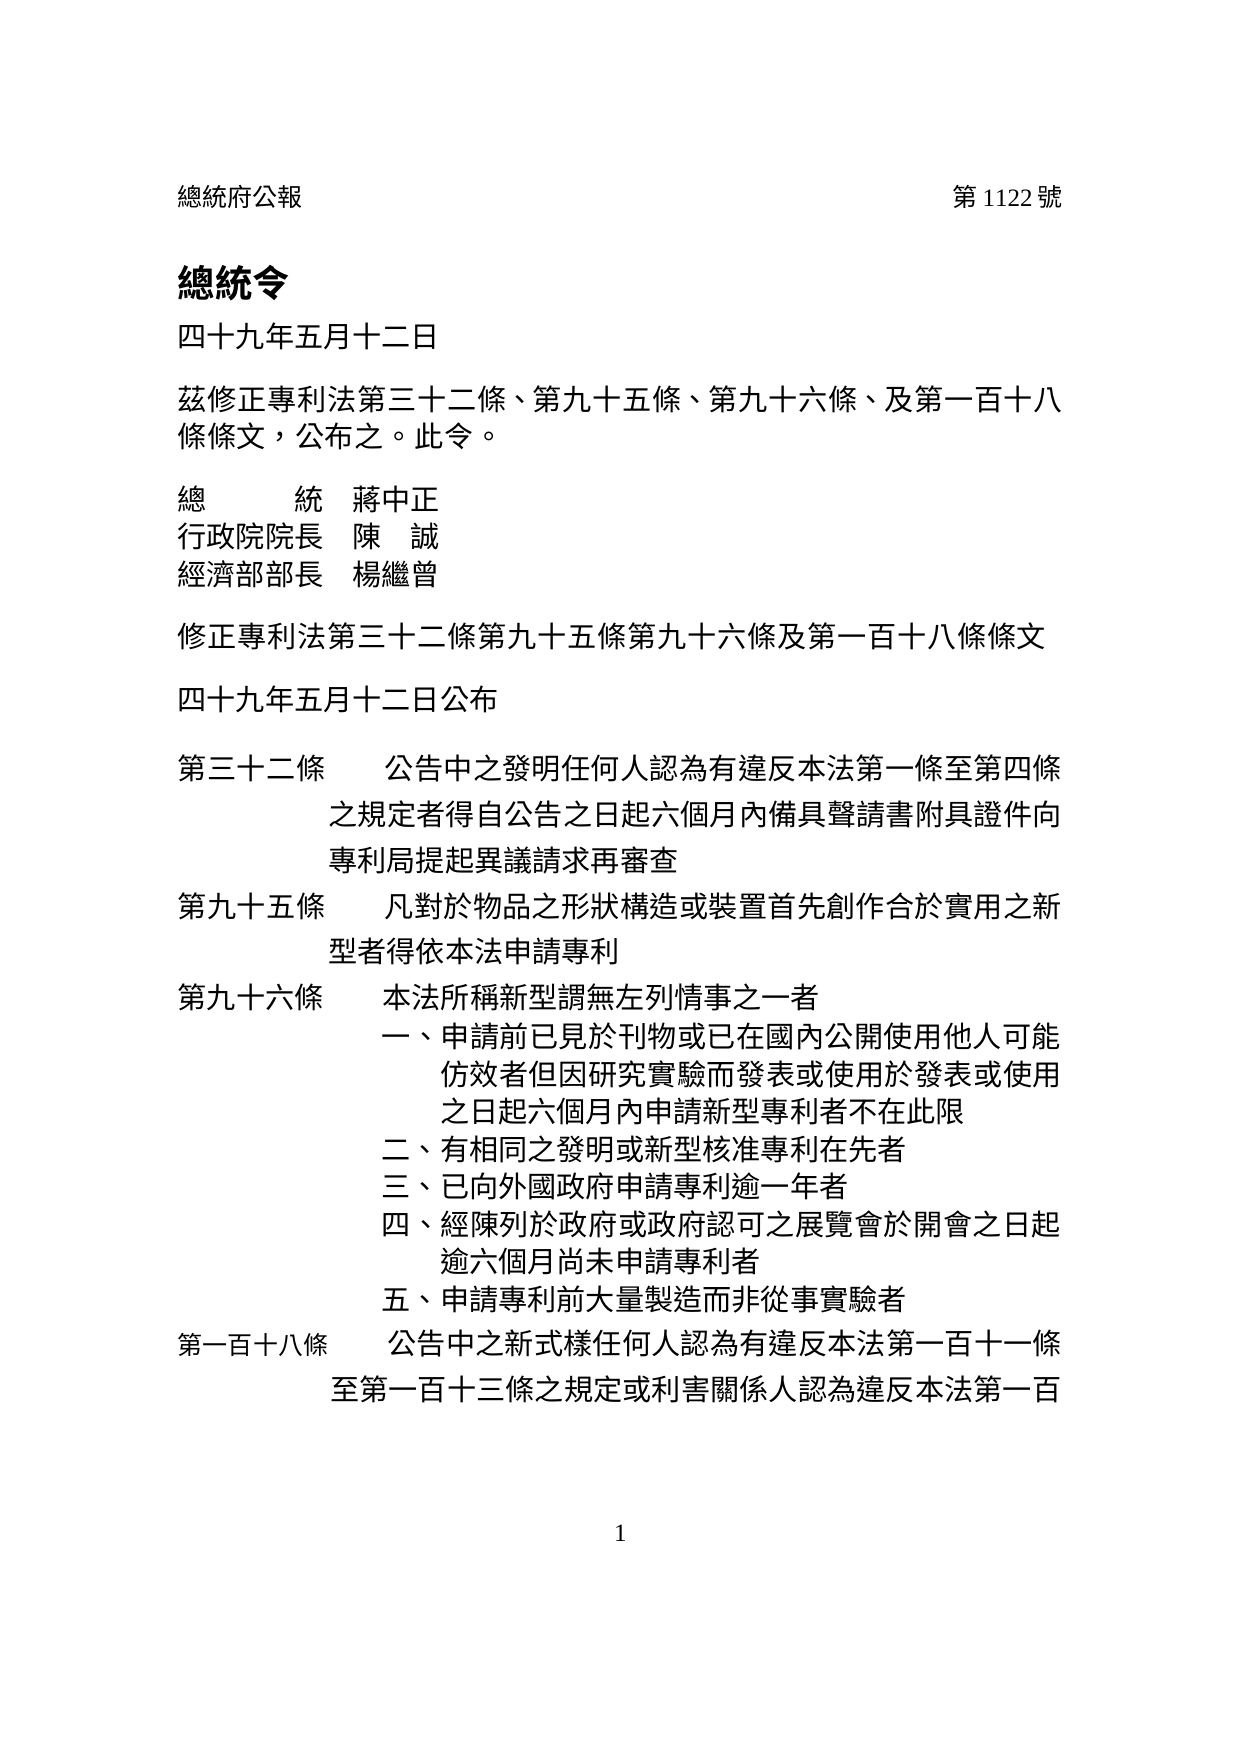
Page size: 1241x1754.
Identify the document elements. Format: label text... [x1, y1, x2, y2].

text 第九十六條 本法所稱新型謂無左列情事之一者 [177, 972, 1063, 1018]
text 三、已向外國政府申請專利逾一年者 [381, 1168, 1063, 1205]
text 第九十五條 凡對於物品之形狀構造或裝置首先創作合於實用之新型者得依本法申請專利 [177, 880, 1063, 972]
text 五、申請專利前大量製造而非從事實驗者 [381, 1280, 1063, 1318]
text 二、有相同之發明或新型核准專利在先者 [381, 1130, 1063, 1168]
text 經濟部部長 楊繼曾 [177, 555, 1063, 593]
text 總 統 蔣中正 [177, 480, 1063, 518]
text 第三十二條 公告中之發明任何人認為有違反本法第一條至第四條之規定者得自公告之日起六個月內備具聲請書附具證件向專利局提起異議請求再審查 [177, 743, 1063, 880]
text 四、經陳列於政府或政府認可之展覽會於開會之日起逾六個月尚未申請專利者 [381, 1205, 1063, 1280]
text 一、申請前已見於刊物或已在國內公開使用他人可能仿效者但因研究實驗而發表或使用於發表或使用之日起六個月內申請新型專利者不在此限 [381, 1018, 1063, 1130]
text 行政院院長 陳 誠 [177, 518, 1063, 555]
text 四十九年五月十二日公布 [177, 680, 1063, 718]
text 茲修正專利法第三十二條、第九十五條、第九十六條、及第一百十八條條文，公布之。此令。 [177, 380, 1063, 455]
text 總統令 [177, 266, 1063, 305]
text 第一百十八條 公告中之新式樣任何人認為有違反本法第一百十一條至第一百十三條之規定或利害關係人認為違反本法第一百 [177, 1318, 1063, 1409]
text 修正專利法第三十二條第九十五條第九十六條及第一百十八條條文 [177, 618, 1063, 655]
text 四十九年五月十二日 [177, 318, 1063, 355]
